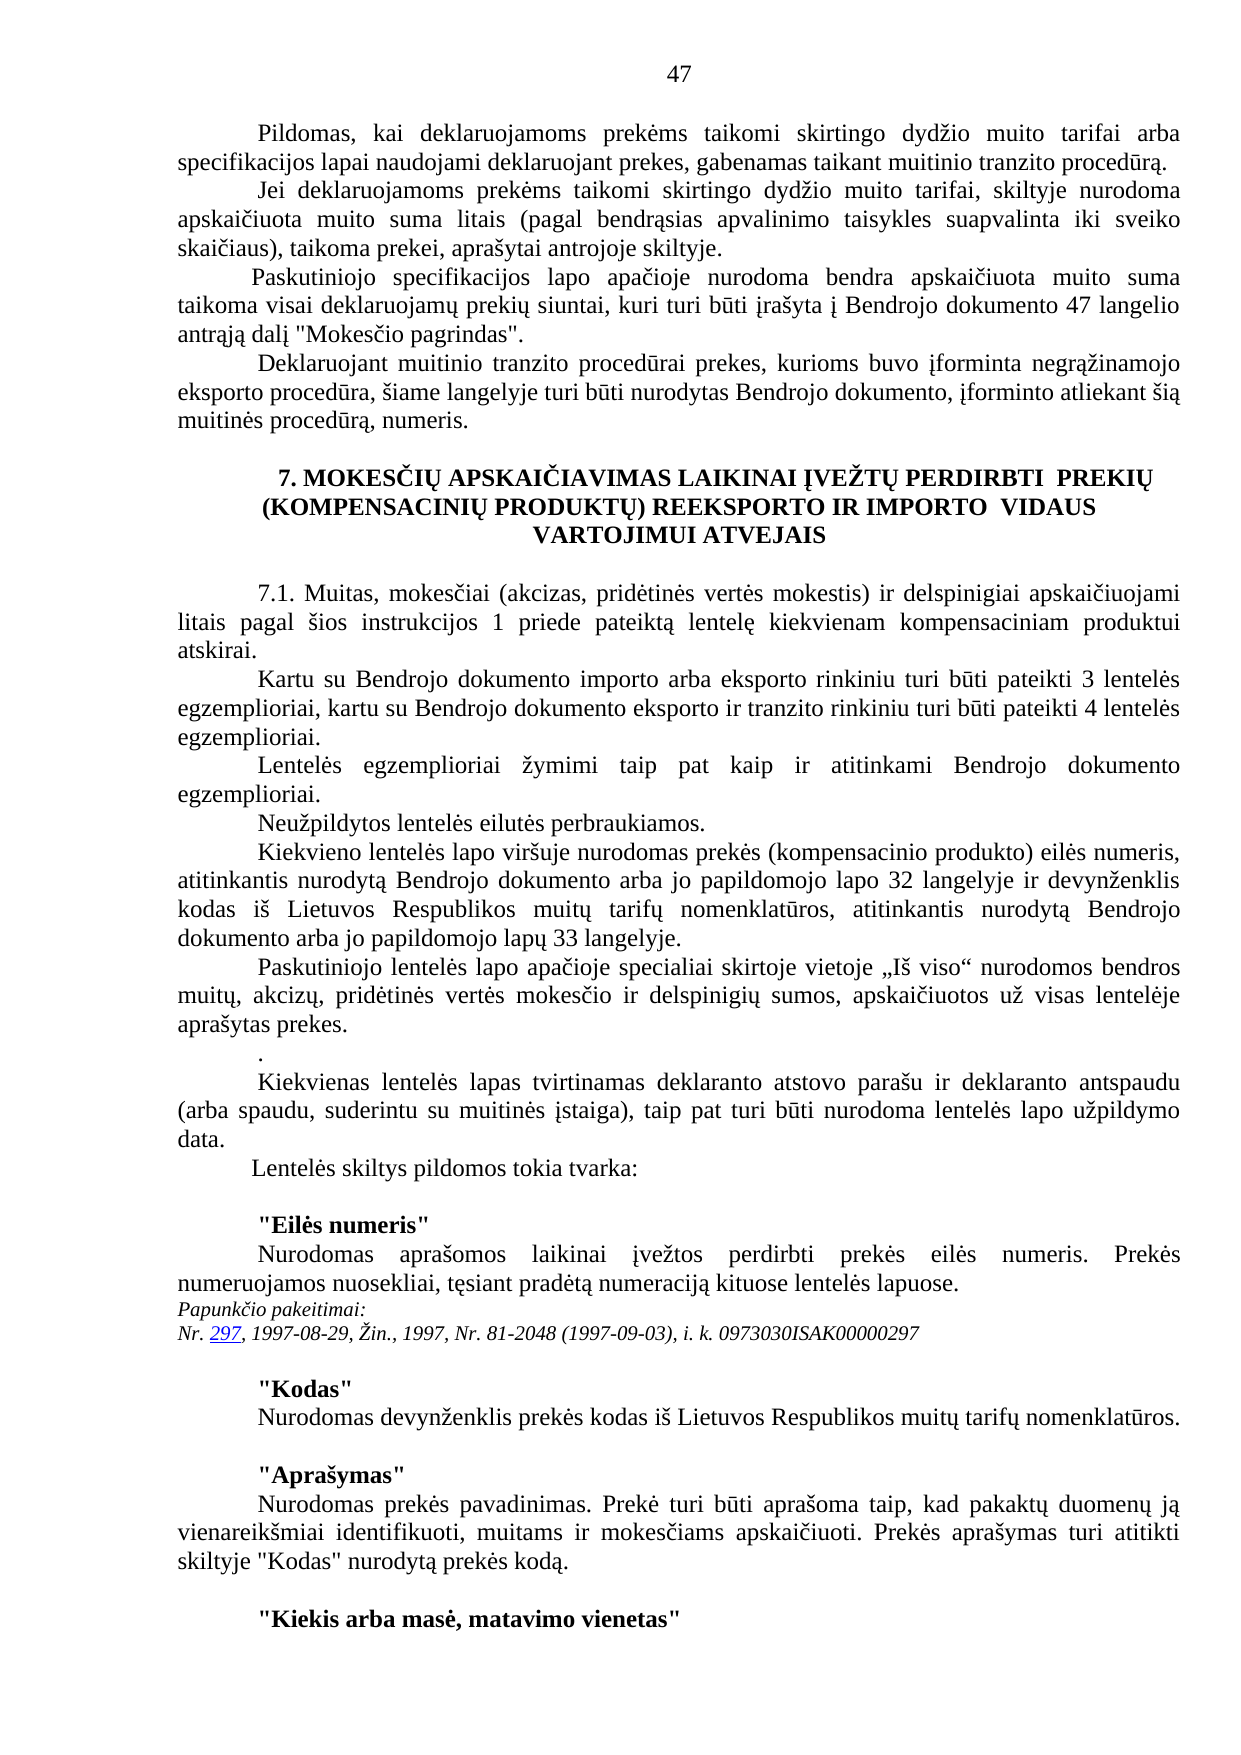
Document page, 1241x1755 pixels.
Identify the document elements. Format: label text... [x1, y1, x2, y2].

text Kiekvienas lentelės lapas tvirtinamas deklaranto atstovo parašu ir deklaranto antspaudu (arba spaudu, suderintu su muitinės įstaiga), taip pat turi būti nurodoma lentelės lapo užpildymo data. [177, 1067, 1181, 1153]
text Kartu su Bendrojo dokumento importo arba eksporto rinkiniu turi būti pateikti 3 lentelės egzemplioriai, kartu su Bendrojo dokumento eksporto ir tranzito rinkiniu turi būti pateikti 4 lentelės egzemplioriai. [177, 664, 1181, 751]
text Paskutiniojo specifikacijos lapo apačioje nurodoma bendra apskaičiuota muito suma taikoma visai deklaruojamų prekių siuntai, kuri turi būti įrašyta į Bendrojo dokumento 47 langelio antrąją dalį "Mokesčio pagrindas". [177, 262, 1181, 348]
text Lentelės egzemplioriai žymimi taip pat kaip ir atitinkami Bendrojo dokumento egzemplioriai. [177, 751, 1181, 808]
text Jei deklaruojamoms prekėms taikomi skirtingo dydžio muito tarifai, skiltyje nurodoma apskaičiuota muito suma litais (pagal bendrąsias apvalinimo taisykles suapvalinta iki sveiko skaičiaus), taikoma prekei, aprašytai antrojoje skiltyje. [177, 176, 1181, 262]
text "Eilės numeris" [177, 1211, 1181, 1239]
text Paskutiniojo lentelės lapo apačioje specialiai skirtoje vietoje „Iš viso“ nurodomos bendros muitų, akcizų, pridėtinės vertės mokesčio ir delspinigių sumos, apskaičiuotos už visas lentelėje aprašytas prekes. [177, 952, 1181, 1038]
text Nurodomas prekės pavadinimas. Prekė turi būti aprašoma taip, kad pakaktų duomenų ją vienareikšmiai identifikuoti, muitams ir mokesčiams apskaičiuoti. Prekės aprašymas turi atitikti skiltyje "Kodas" nurodytą prekės kodą. [177, 1489, 1181, 1575]
text Pildomas, kai deklaruojamoms prekėms taikomi skirtingo dydžio muito tarifai arba specifikacijos lapai naudojami deklaruojant prekes, gabenamas taikant muitinio tranzito procedūrą. [177, 118, 1181, 176]
text Nurodomas aprašomos laikinai įvežtos perdirbti prekės eilės numeris. Prekės numeruojamos nuosekliai, tęsiant pradėtą numeraciją kituose lentelės lapuose. [177, 1239, 1181, 1297]
text "Kiekis arba masė, matavimo vienetas" [177, 1604, 1181, 1632]
text . [177, 1038, 1181, 1067]
text "Kodas" [177, 1374, 1181, 1402]
text Kiekvieno lentelės lapo viršuje nurodomas prekės (kompensacinio produkto) eilės numeris, atitinkantis nurodytą Bendrojo dokumento arba jo papildomojo lapo 32 langelyje ir devynženklis kodas iš Lietuvos Respublikos muitų tarifų nomenklatūros, atitinkantis nurodytą Bendrojo dokumento arba jo papildomojo lapų 33 langelyje. [177, 837, 1181, 952]
text Neužpildytos lentelės eilutės perbraukiamos. [177, 808, 1181, 837]
text 7. MOKESČIŲ APSKAIČIAVIMAS LAIKINAI ĮVEŽTŲ PERDIRBTI PREKIŲ (KOMPENSACINIŲ PRODUKTŲ) REEKSPORTO IR IMPORTO VIDAUS VARTOJIMUI ATVEJAIS [177, 463, 1181, 549]
text "Aprašymas" [177, 1460, 1181, 1489]
text 7.1. Muitas, mokesčiai (akcizas, pridėtinės vertės mokestis) ir delspinigiai apskaičiuojami litais pagal šios instrukcijos 1 priede pateiktą lentelę kiekvienam kompensaciniam produktui atskirai. [177, 578, 1181, 664]
text Nurodomas devynženklis prekės kodas iš Lietuvos Respublikos muitų tarifų nomenklatūros. [177, 1402, 1181, 1431]
text Lentelės skiltys pildomos tokia tvarka: [177, 1153, 1181, 1182]
text Nr. 297, 1997-08-29, Žin., 1997, Nr. 81-2048 (1997-09-03), i. k. 0973030ISAK00000297 [177, 1321, 1181, 1345]
text Papunkčio pakeitimai: [177, 1297, 1181, 1321]
text Deklaruojant muitinio tranzito procedūrai prekes, kurioms buvo įforminta negrąžinamojo eksporto procedūra, šiame langelyje turi būti nurodytas Bendrojo dokumento, įforminto atliekant šią muitinės procedūrą, numeris. [177, 348, 1181, 434]
